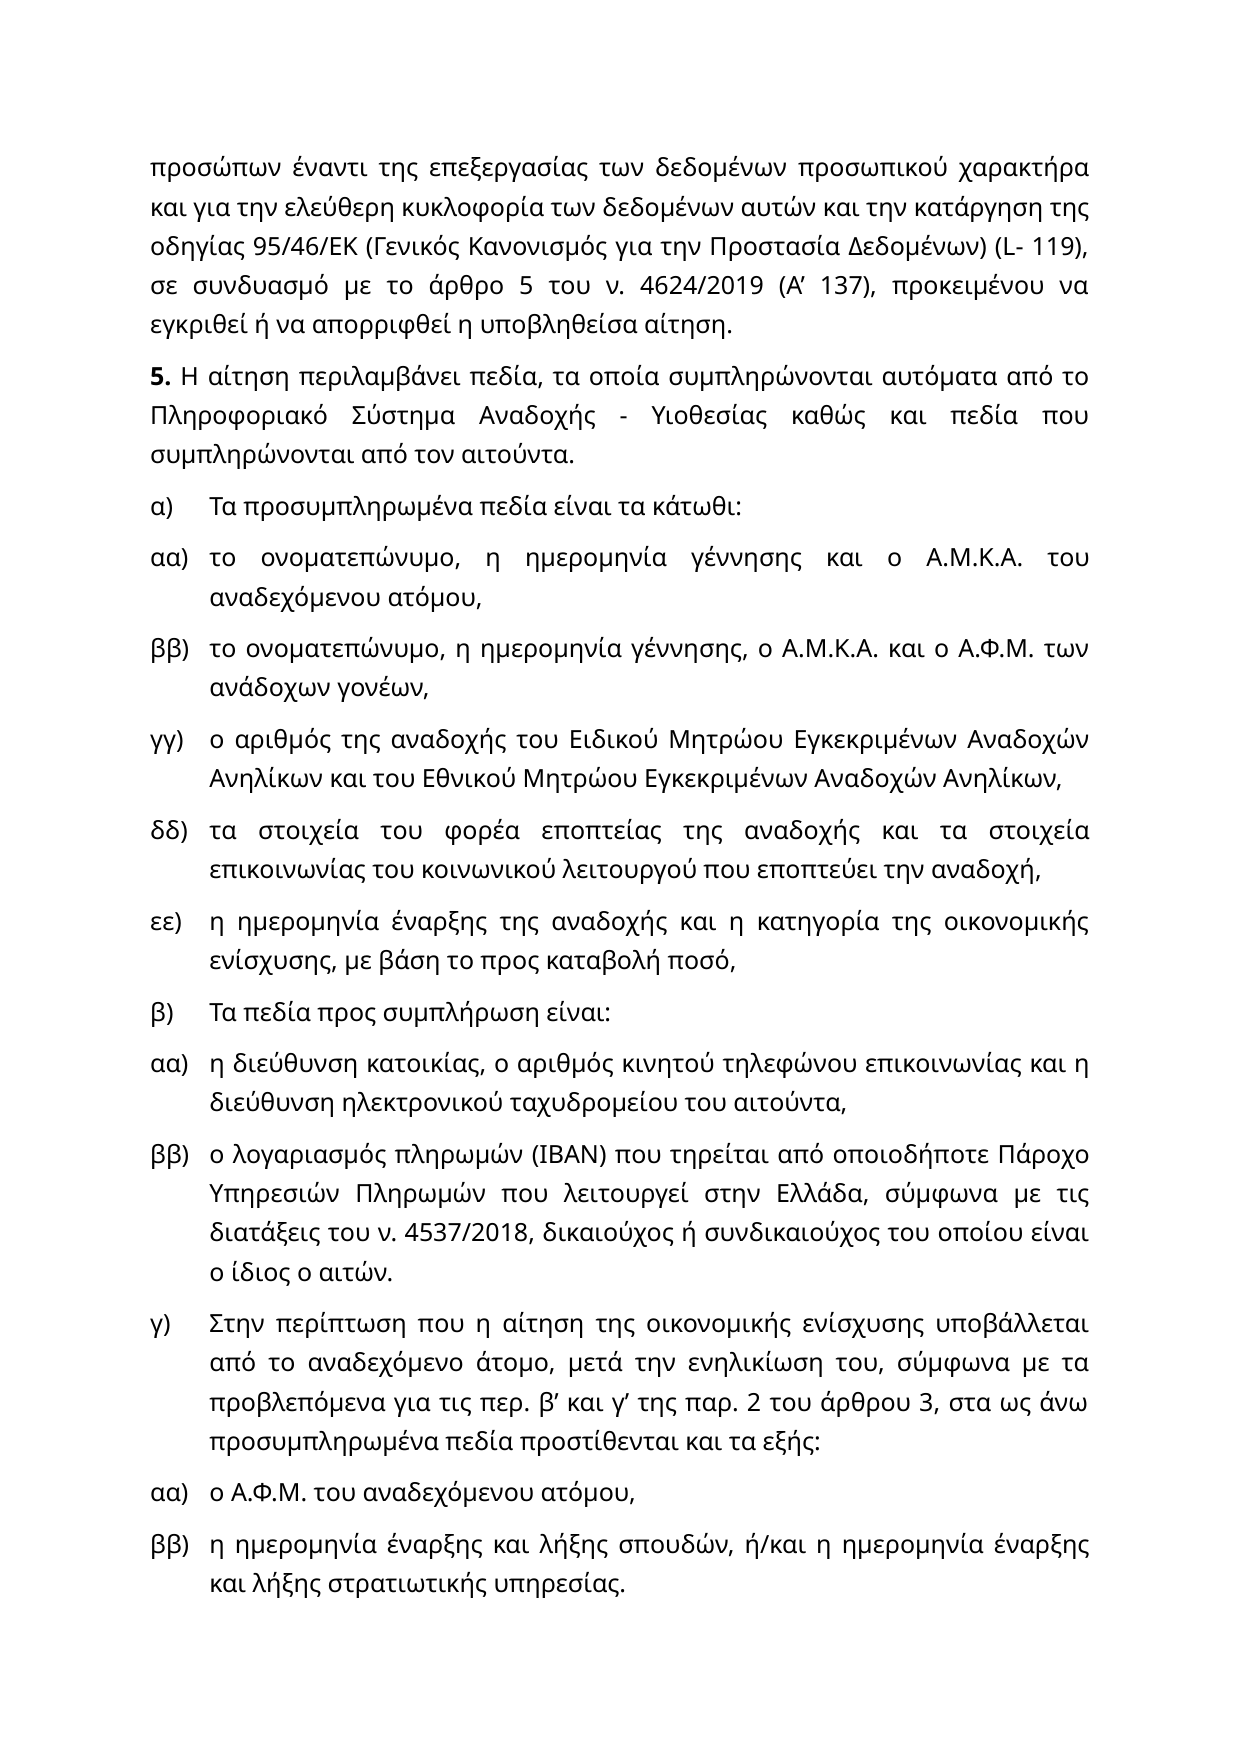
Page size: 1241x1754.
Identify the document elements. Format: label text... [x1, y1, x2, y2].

list ββ) το ονοματεπώνυμο, η ημερομηνία γέννησης, ο Α.Μ.Κ.Α. και ο Α.Φ.Μ. των ανάδοχων γονέων, [150, 631, 1090, 704]
list β) Τα πεδία προς συμπλήρωση είναι: [150, 994, 1090, 1028]
list ββ) ο λογαριασμός πληρωμών (ΙΒΑΝ) που τηρείται από οποιοδήποτε Πάροχο Υπηρεσιών Πληρωμών που λειτουργεί στην Ελλάδα, σύμφωνα με τις διατάξεις του ν. 4537/2018, δικαιούχος ή συνδικαιούχος του οποίου είναι ο ίδιος ο αιτών. [150, 1137, 1090, 1288]
list δδ) τα στοιχεία του φορέα εποπτείας της αναδοχής και τα στοιχεία επικοινωνίας του κοινωνικού λειτουργού που εποπτεύει την αναδοχή, [150, 812, 1090, 886]
list ββ) η ημερομηνία έναρξης και λήξης σπουδών, ή/και η ημερομηνία έναρξης και λήξης στρατιωτικής υπηρεσίας. [150, 1527, 1090, 1600]
list γ) Στην περίπτωση που η αίτηση της οικονομικής ενίσχυσης υποβάλλεται από το αναδεχόμενο άτομο, μετά την ενηλικίωση του, σύμφωνα με τα προβλεπόμενα για τις περ. β’ και γ’ της παρ. 2 του άρθρου 3, στα ως άνω προσυμπληρωμένα πεδία προστίθενται και τα εξής: [150, 1306, 1090, 1457]
list αα) η διεύθυνση κατοικίας, ο αριθμός κινητού τηλεφώνου επικοινωνίας και η διεύθυνση ηλεκτρονικού ταχυδρομείου του αιτούντα, [150, 1046, 1090, 1119]
text προσώπων έναντι της επεξεργασίας των δεδομένων προσωπικού χαρακτήρα και για την ελεύθερη κυκλοφορία των δεδομένων αυτών και την κατάργηση της οδηγίας 95/46/ΕΚ (Γενικός Κανονισμός για την Προστασία Δεδομένων) (L- 119), σε συνδυασμό με το άρθρο 5 του ν. 4624/2019 (Α’ 137), προκειμένου να εγκριθεί ή να απορριφθεί η υποβληθείσα αίτηση. [150, 150, 1090, 341]
list αα) το ονοματεπώνυμο, η ημερομηνία γέννησης και ο Α.Μ.Κ.Α. του αναδεχόμενου ατόμου, [150, 540, 1090, 613]
list εε) η ημερομηνία έναρξης της αναδοχής και η κατηγορία της οικονομικής ενίσχυσης, με βάση το προς καταβολή ποσό, [150, 903, 1090, 977]
list α) Τα προσυμπληρωμένα πεδία είναι τα κάτωθι: [150, 488, 1090, 522]
list αα) ο Α.Φ.Μ. του αναδεχόμενου ατόμου, [150, 1475, 1090, 1509]
text 5. Η αίτηση περιλαμβάνει πεδία, τα οποία συμπληρώνονται αυτόματα από το Πληροφοριακό Σύστημα Αναδοχής - Υιοθεσίας καθώς και πεδία που συμπληρώνονται από τον αιτούντα. [150, 358, 1090, 471]
list γγ) ο αριθμός της αναδοχής του Ειδικού Μητρώου Εγκεκριμένων Αναδοχών Ανηλίκων και του Εθνικού Μητρώου Εγκεκριμένων Αναδοχών Ανηλίκων, [150, 722, 1090, 795]
